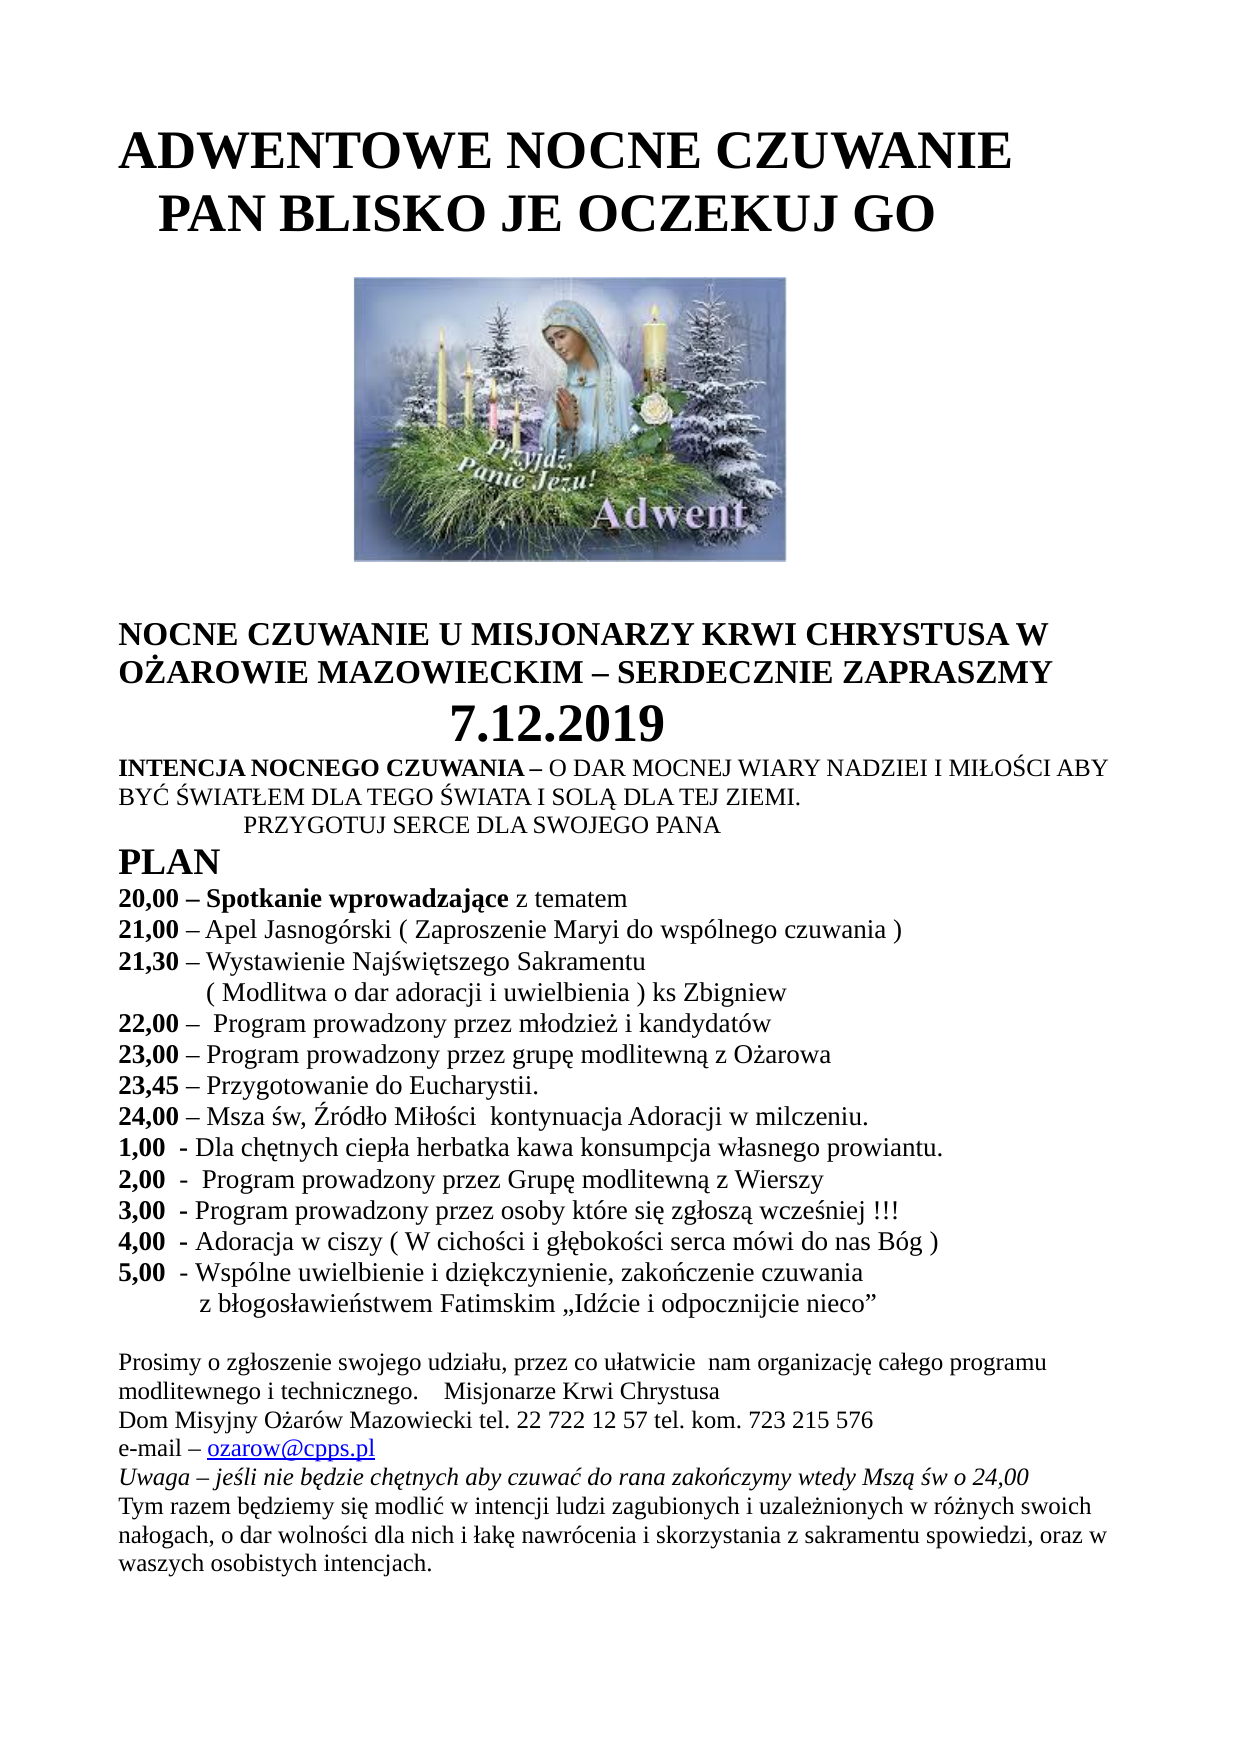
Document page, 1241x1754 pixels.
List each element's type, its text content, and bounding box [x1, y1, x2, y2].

subtitle e-mail – ozarow@cpps.pl [118, 1433, 1122, 1462]
text NOCNE CZUWANIE U MISJONARZY KRWI CHRYSTUSA W OŻAROWIE MAZOWIECKIM – SERDECZNIE ZAPRASZMY [118, 614, 1122, 691]
subtitle Dom Misyjny Ożarów Mazowiecki tel. 22 722 12 57 tel. kom. 723 215 576 [118, 1405, 1122, 1433]
text 4,00 - Adoracja w ciszy ( W cichości i głębokości serca mówi do nas Bóg ) [118, 1225, 1122, 1256]
text Prosimy o zgłoszenie swojego udziału, przez co ułatwicie nam organizację całego programu modlitewnego i technicznego. Misjonarze Krwi Chrystusa [118, 1347, 1122, 1405]
picture [353, 277, 787, 562]
text 1,00 - Dla chętnych ciepła herbatka kawa konsumpcja własnego prowiantu. [118, 1132, 1122, 1163]
subtitle Uwaga – jeśli nie będzie chętnych aby czuwać do rana zakończymy wtedy Mszą św o 24,00 [118, 1462, 1122, 1491]
text 23,45 – Przygotowanie do Eucharystii. [118, 1069, 1122, 1100]
text ( Modlitwa o dar adoracji i uwielbienia ) ks Zbigniew [118, 976, 1122, 1007]
text 20,00 – Spotkanie wprowadzające z tematem [118, 882, 1122, 913]
text PRZYGOTUJ SERCE DLA SWOJEGO PANA [118, 811, 1122, 839]
text 21,30 – Wystawienie Najświętszego Sakramentu [118, 945, 1122, 976]
text 5,00 - Wspólne uwielbienie i dziękczynienie, zakończenie czuwania [118, 1256, 1122, 1287]
text ADWENTOWE NOCNE CZUWANIE [118, 118, 1122, 180]
text 7.12.2019 [118, 691, 1122, 753]
subtitle Tym razem będziemy się modlić w intencji ludzi zagubionych i uzależnionych w różnych swoich nałogach, o dar wolności dla nich i łakę nawrócenia i skorzystania z sakramentu spowiedzi, oraz w waszych osobistych intencjach. [118, 1491, 1122, 1577]
text 3,00 - Program prowadzony przez osoby które się zgłoszą wcześniej !!! [118, 1194, 1122, 1225]
text 23,00 – Program prowadzony przez grupę modlitewną z Ożarowa [118, 1038, 1122, 1069]
text 21,00 – Apel Jasnogórski ( Zaproszenie Maryi do wspólnego czuwania ) [118, 913, 1122, 945]
text 22,00 – Program prowadzony przez młodzież i kandydatów [118, 1007, 1122, 1038]
text 2,00 - Program prowadzony przez Grupę modlitewną z Wierszy [118, 1163, 1122, 1194]
text INTENCJA NOCNEGO CZUWANIA – O DAR MOCNEJ WIARY NADZIEI I MIŁOŚCI ABY BYĆ ŚWIATŁEM DLA TEGO ŚWIATA I SOLĄ DLA TEJ ZIEMI. [118, 753, 1122, 811]
text z błogosławieństwem Fatimskim „Idźcie i odpocznijcie nieco” [118, 1287, 1122, 1318]
text PLAN [118, 839, 1122, 882]
text PAN BLISKO JE OCZEKUJ GO [118, 180, 1122, 243]
text 24,00 – Msza św, Źródło Miłości kontynuacja Adoracji w milczeniu. [118, 1100, 1122, 1132]
